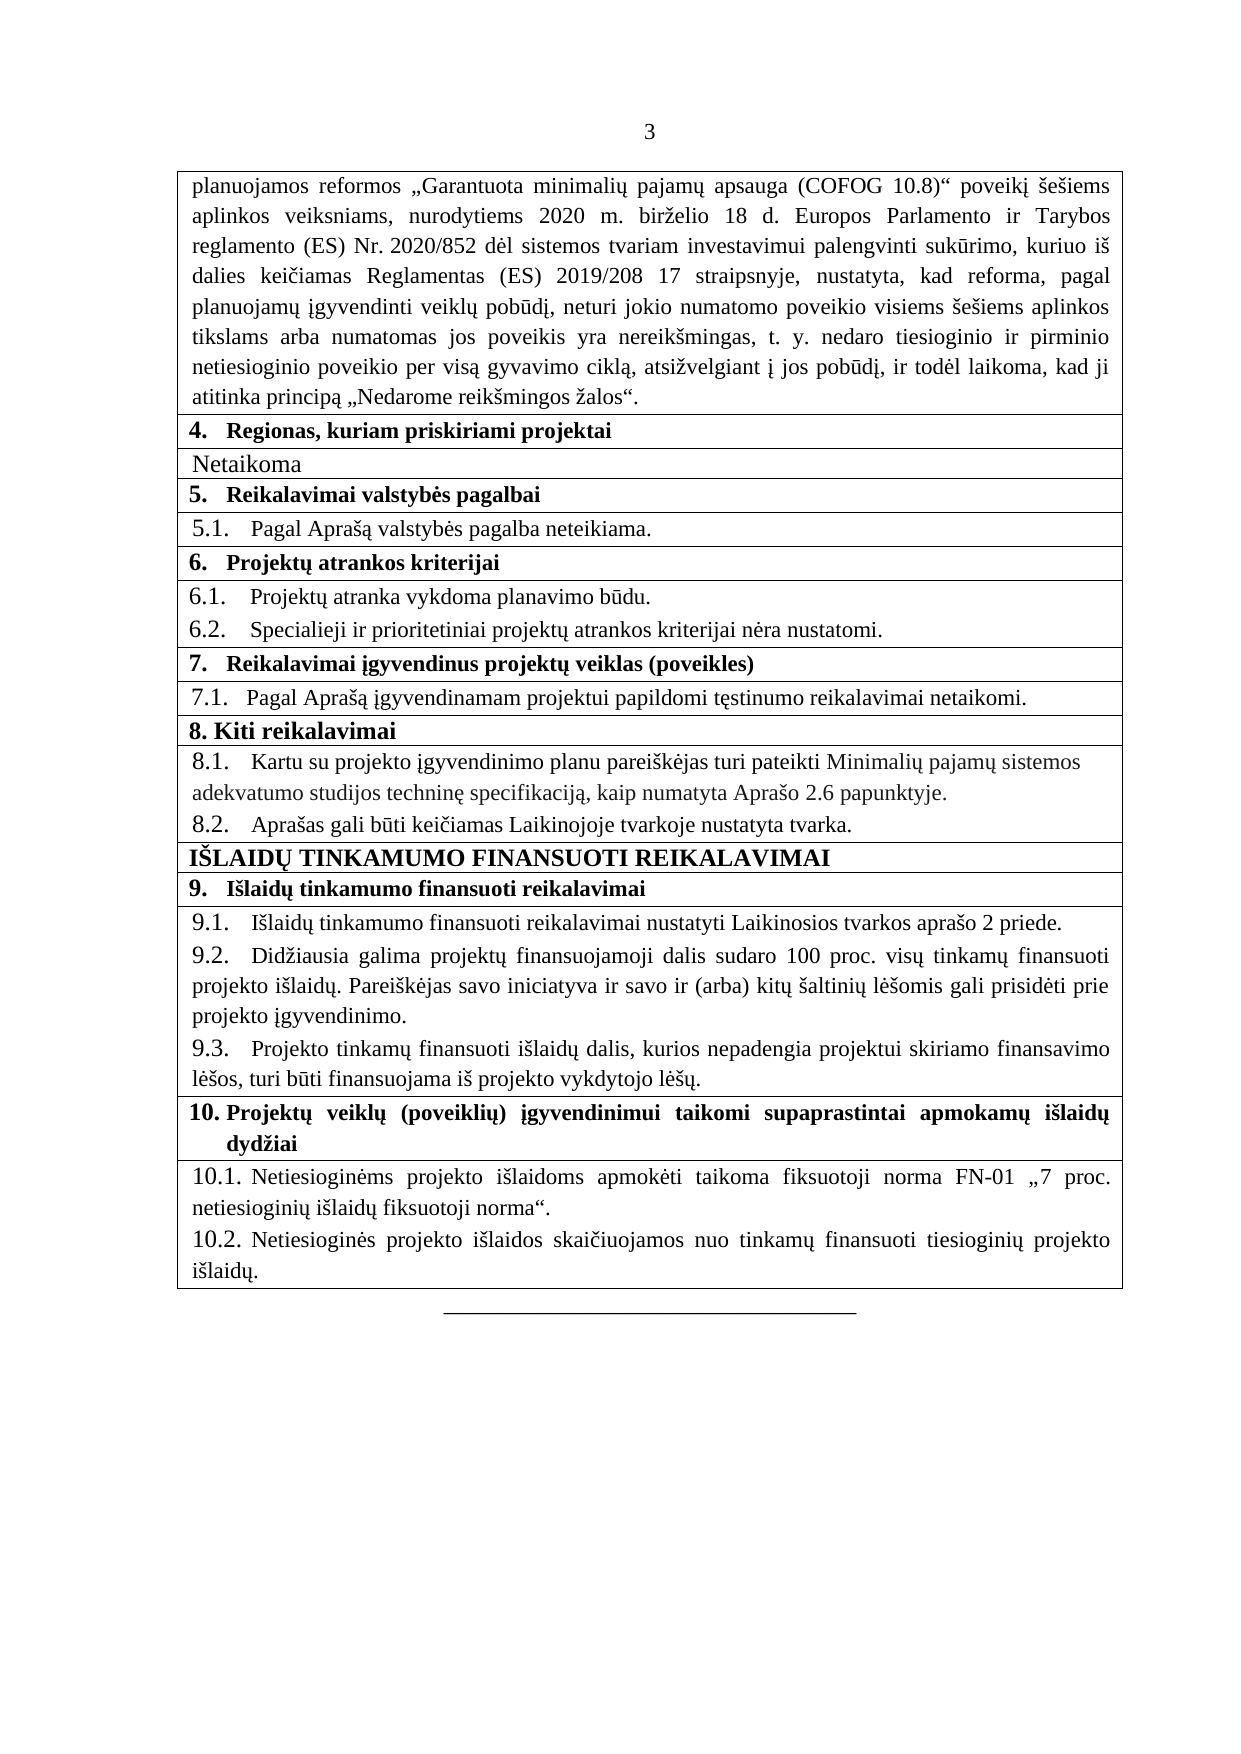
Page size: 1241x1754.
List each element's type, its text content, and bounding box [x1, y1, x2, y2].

table_cell 9.1. Išlaidų tinkamumo finansuoti reikalavimai nustatyti Laikinosios tvarkos aprašo 2 priede. 9.2. Didžiausia galima projektų finansuojamoji dalis sudaro 100 proc. visų tinkamų finansuoti projekto išlaidų. Pareiškėjas savo iniciatyva ir savo ir (arba) kitų šaltinių lėšomis gali prisidėti prie projekto įgyvendinimo. 9.3. Projekto tinkamų finansuoti išlaidų dalis, kurios nepadengia projektui skiriamo finansavimo lėšos, turi būti finansuojama iš projekto vykdytojo lėšų. [178, 907, 1122, 1096]
table_cell Netaikoma [178, 449, 1122, 478]
text _________________________________ [177, 1289, 1122, 1317]
table_cell 4. Regionas, kuriam priskiriami projektai [178, 415, 1122, 448]
table_cell 10. Projektų veiklų (poveiklių) įgyvendinimui taikomi supaprastintai apmokamų išlaidų dydžiai [178, 1097, 1122, 1160]
table_cell 8.1. Kartu su projekto įgyvendinimo planu pareiškėjas turi pateikti Minimalių pajamų sistemos adekvatumo studijos techninę specifikaciją, kaip numatyta Aprašo 2.6 papunktyje. 8.2. Aprašas gali būti keičiamas Laikinojoje tvarkoje nustatyta tvarka. [178, 746, 1122, 842]
table_cell 6.1. Projektų atranka vykdoma planavimo būdu. 6.2. Specialieji ir prioritetiniai projektų atrankos kriterijai nėra nustatomi. [178, 581, 1122, 647]
table_cell 7.1. Pagal Aprašą įgyvendinamam projektui papildomi tęstinumo reikalavimai netaikomi. [178, 682, 1122, 715]
table_cell 6. Projektų atrankos kriterijai [178, 547, 1122, 580]
table_cell 5.1. Pagal Aprašą valstybės pagalba neteikiama. [178, 513, 1122, 546]
table_cell 10.1. Netiesioginėms projekto išlaidoms apmokėti taikoma fiksuotoji norma FN-01 „7 proc. netiesioginių išlaidų fiksuotoji norma“. 10.2. Netiesioginės projekto išlaidos skaičiuojamos nuo tinkamų finansuoti tiesioginių projekto išlaidų. [178, 1161, 1122, 1287]
table_cell planuojamos reformos „Garantuota minimalių pajamų apsauga (COFOG 10.8)“ poveikį šešiems aplinkos veiksniams, nurodytiems 2020 m. birželio 18 d. Europos Parlamento ir Tarybos reglamento (ES) Nr. 2020/852 dėl sistemos tvariam investavimui palengvinti sukūrimo, kuriuo iš dalies keičiamas Reglamentas (ES) 2019/208 17 straipsnyje, nustatyta, kad reforma, pagal planuojamų įgyvendinti veiklų pobūdį, neturi jokio numatomo poveikio visiems šešiems aplinkos tikslams arba numatomas jos poveikis yra nereikšmingas, t. y. nedaro tiesioginio ir pirminio netiesioginio poveikio per visą gyvavimo ciklą, atsižvelgiant į jos pobūdį, ir todėl laikoma, kad ji atitinka principą „Nedarome reikšmingos žalos“. [178, 172, 1122, 414]
table_cell 8. Kiti reikalavimai [178, 716, 1122, 745]
table_cell 7. Reikalavimai įgyvendinus projektų veiklas (poveikles) [178, 648, 1122, 681]
table_cell IŠLAIDŲ TINKAMUMO FINANSUOTI REIKALAVIMAI [178, 843, 1122, 872]
table_cell 9. Išlaidų tinkamumo finansuoti reikalavimai [178, 873, 1122, 906]
table_cell 5. Reikalavimai valstybės pagalbai [178, 479, 1122, 512]
